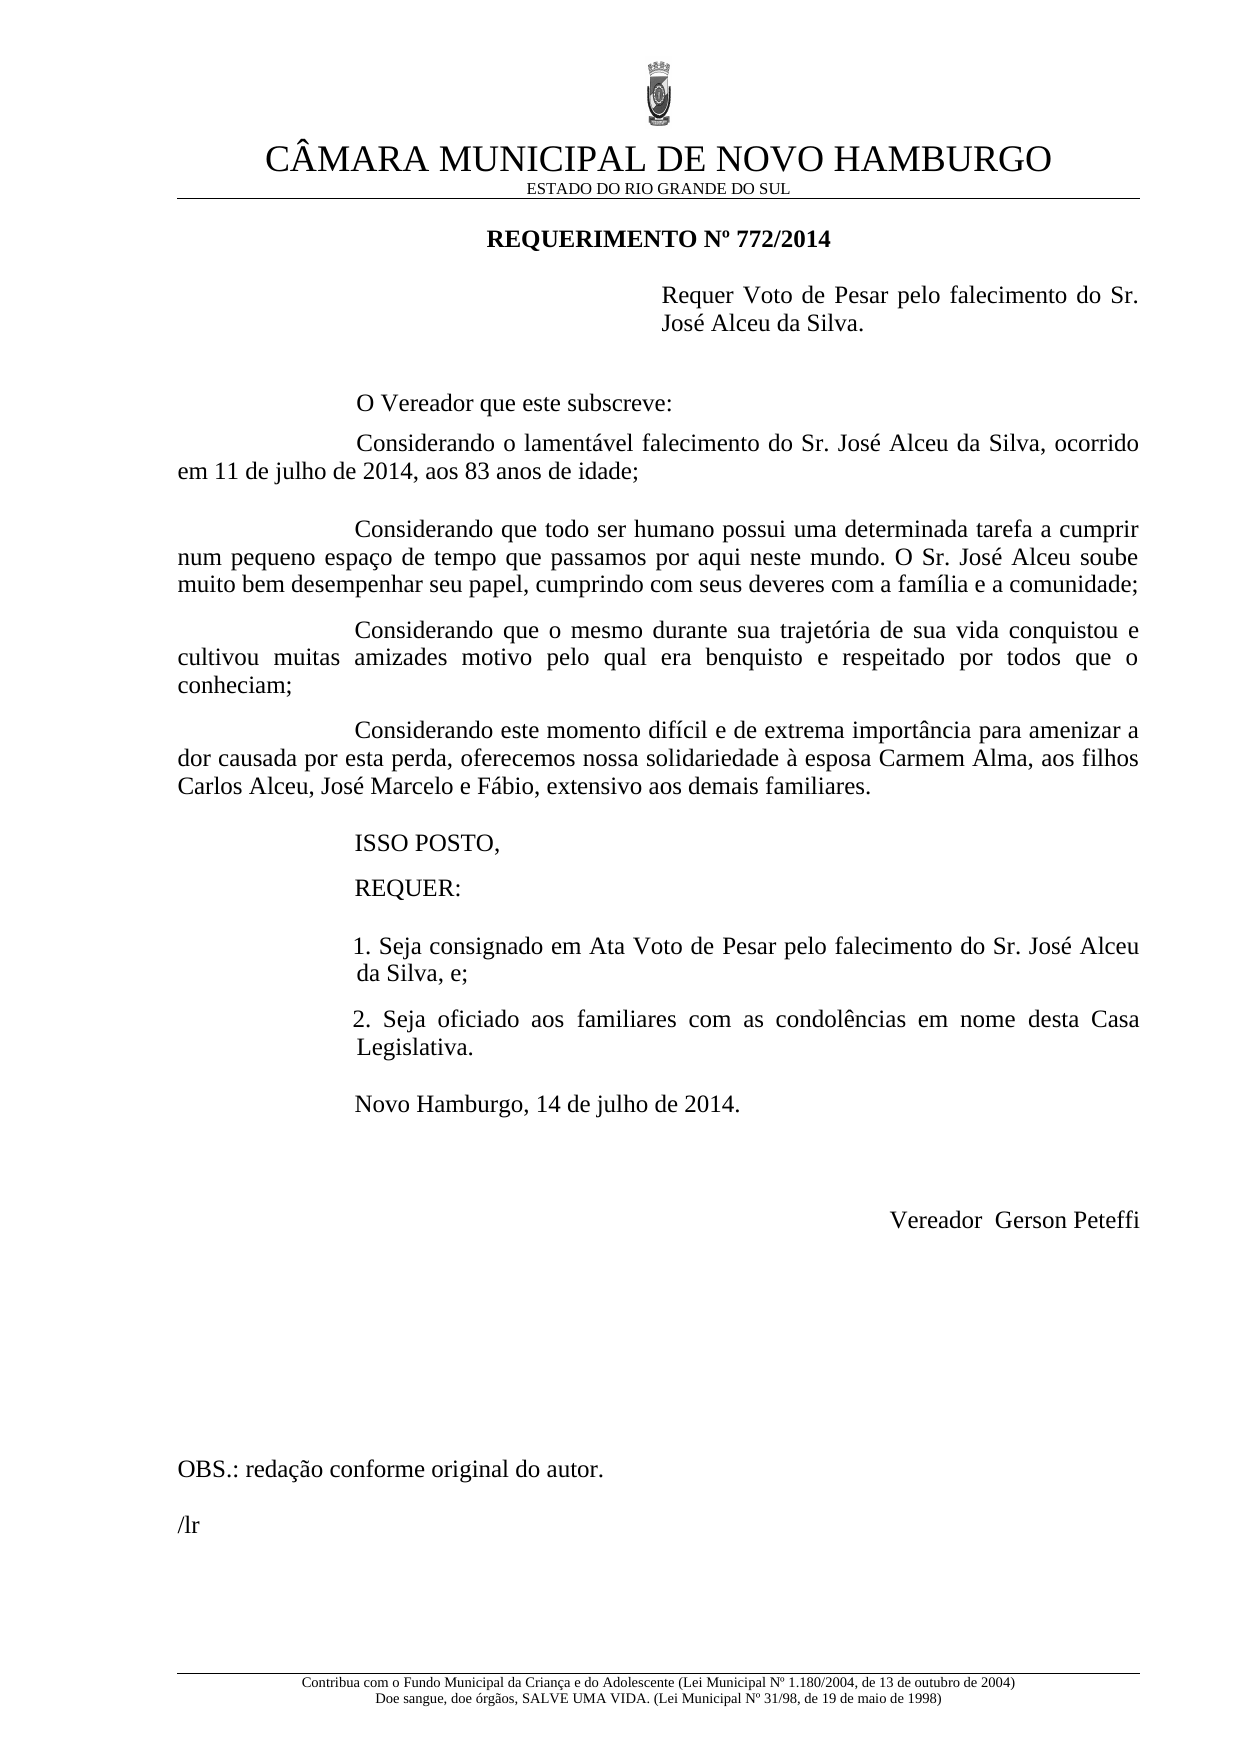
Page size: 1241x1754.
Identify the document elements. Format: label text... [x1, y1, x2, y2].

text Novo Hamburgo, 14 de julho de 2014. [177, 1090, 1140, 1117]
text REQUER: [177, 874, 1140, 902]
text OBS.: redação conforme original do autor. [177, 1455, 1140, 1483]
text /lr [177, 1511, 1140, 1538]
text 2. Seja oficiado aos familiares com as condolências em nome desta Casa Legislativa. [352, 1005, 1140, 1060]
title REQUERIMENTO Nº 772/2014 [177, 226, 1140, 253]
text ISSO POSTO, [177, 829, 1140, 857]
text Considerando que todo ser humano possui uma determinada tarefa a cumprir num pequeno espaço de tempo que passamos por aqui neste mundo. O Sr. José Alceu soube muito bem desempenhar seu papel, cumprindo com seus deveres com a família e a comunidade; [177, 515, 1140, 598]
text Considerando o lamentável falecimento do Sr. José Alceu da Silva, ocorrido em 11 de julho de 2014, aos 83 anos de idade; [177, 429, 1140, 485]
text O Vereador que este subscreve: [177, 389, 1140, 417]
text Requer Voto de Pesar pelo falecimento do Sr. José Alceu da Silva. [661, 281, 1140, 336]
text Vereador Gerson Peteffi [177, 1206, 1140, 1234]
text Considerando que o mesmo durante sua trajetória de sua vida conquistou e cultivou muitas amizades motivo pelo qual era benquisto e respeitado por todos que o conheciam; [177, 616, 1140, 699]
text 1. Seja consignado em Ata Voto de Pesar pelo falecimento do Sr. José Alceu da Silva, e; [352, 932, 1140, 987]
text Considerando este momento difícil e de extrema importância para amenizar a dor causada por esta perda, oferecemos nossa solidariedade à esposa Carmem Alma, aos filhos Carlos Alceu, José Marcelo e Fábio, extensivo aos demais familiares. [177, 717, 1140, 800]
